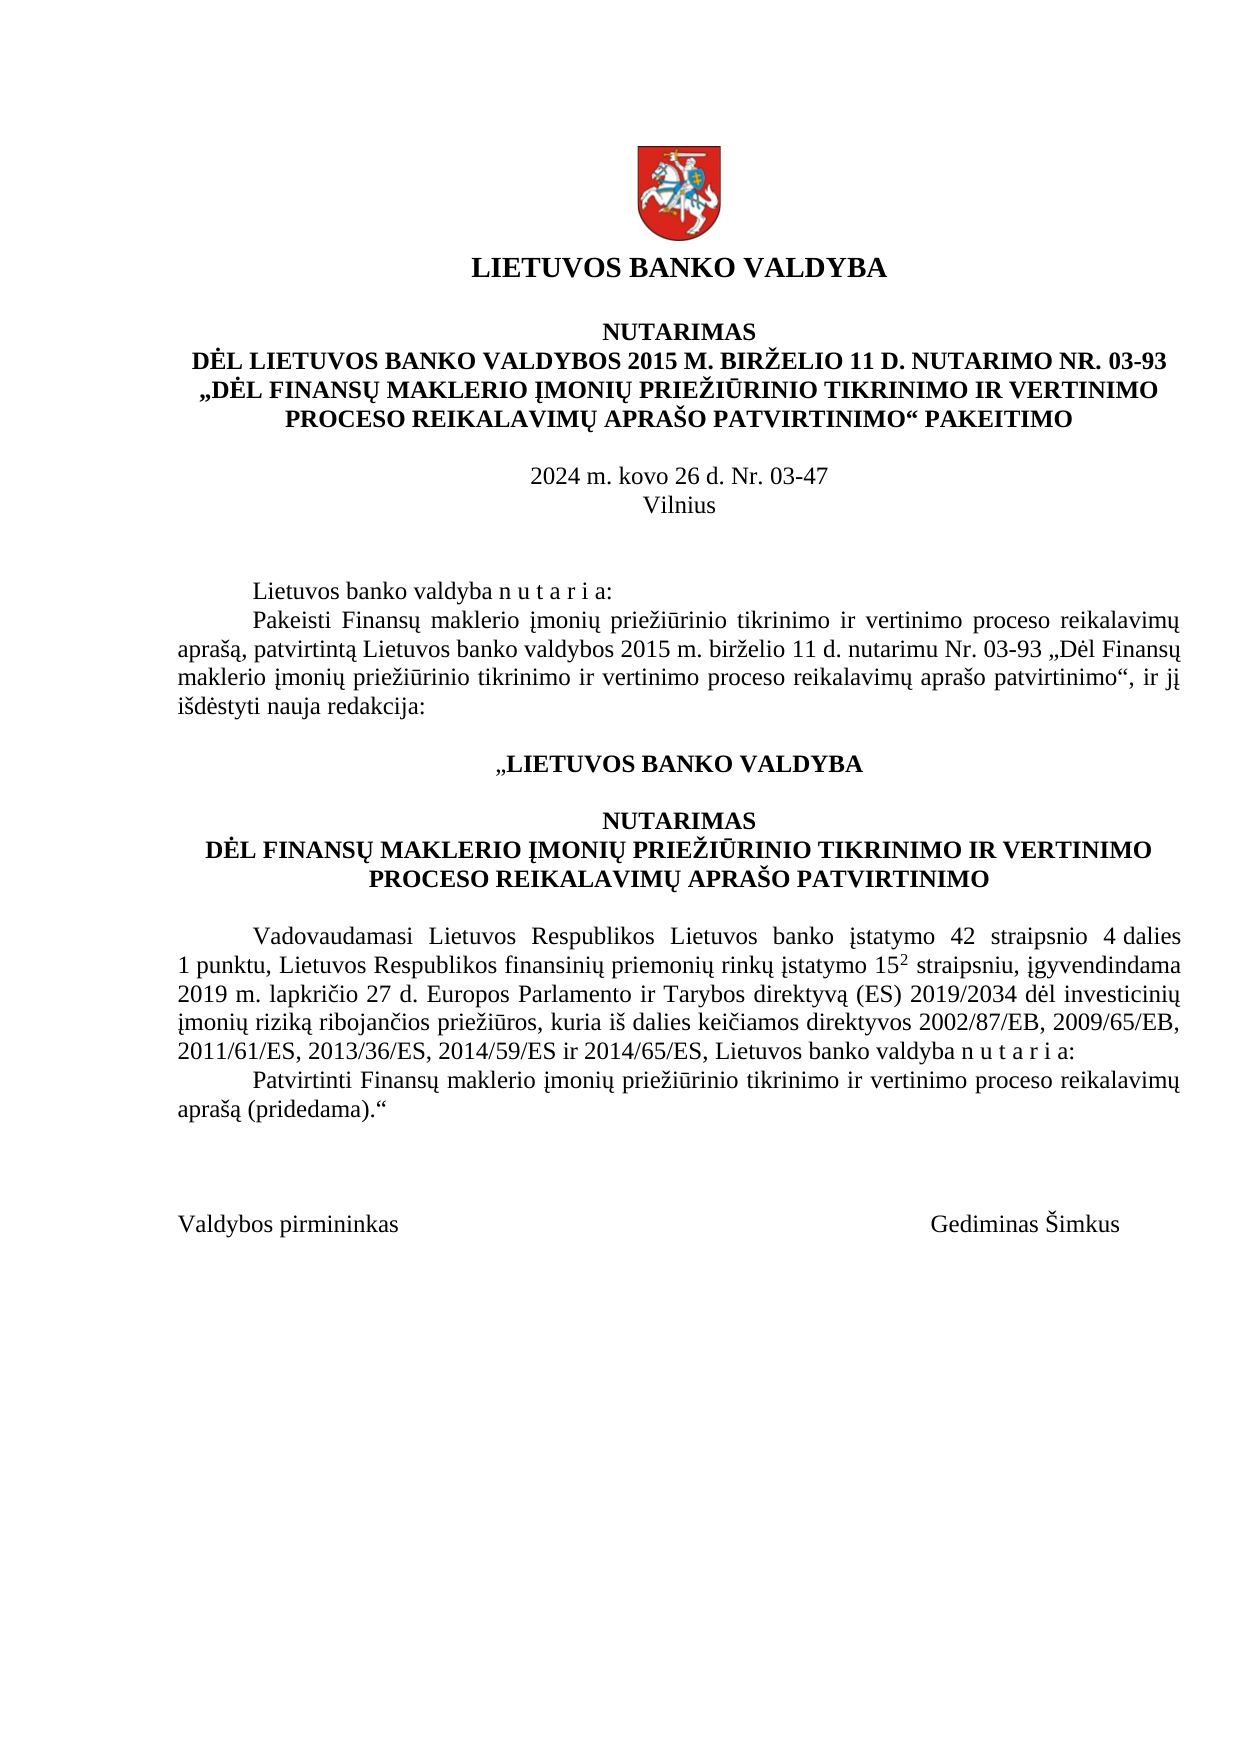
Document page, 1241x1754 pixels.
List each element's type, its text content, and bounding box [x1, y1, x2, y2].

text NUTARIMAS [177, 806, 1181, 835]
text DĖL LIETUVOS BANKO VALDYBOS 2015 M. BIRŽELIO 11 D. NUTARIMO NR. 03-93 „DĖL FINANSŲ MAKLERIO ĮMONIŲ PRIEŽIŪRINIO TIKRINIMO IR VERTINIMO PROCESO REIKALAVIMŲ APRAŠO PATVIRTINIMO“ PAKEITIMO [177, 346, 1181, 432]
text Lietuvos banko valdyba n u t a r i a: [177, 576, 1181, 605]
text Vadovaudamasi Lietuvos Respublikos Lietuvos banko įstatymo 42 straipsnio 4 dalies 1 punktu, Lietuvos Respublikos finansinių priemonių rinkų įstatymo 152 straipsniu, įgyvendindama 2019 m. lapkričio 27 d. Europos Parlamento ir Tarybos direktyvą (ES) 2019/2034 dėl investicinių įmonių riziką ribojančios priežiūros, kuria iš dalies keičiamos direktyvos 2002/87/EB, 2009/65/EB, 2011/61/ES, 2013/36/ES, 2014/59/ES ir 2014/65/ES, Lietuvos banko valdyba n u t a r i a: [177, 921, 1181, 1065]
text Pakeisti Finansų maklerio įmonių priežiūrinio tikrinimo ir vertinimo proceso reikalavimų aprašą, patvirtintą Lietuvos banko valdybos 2015 m. birželio 11 d. nutarimu Nr. 03-93 „Dėl Finansų maklerio įmonių priežiūrinio tikrinimo ir vertinimo proceso reikalavimų aprašo patvirtinimo“, ir jį išdėstyti nauja redakcija: [177, 605, 1181, 720]
text LIETUVOS BANKO VALDYBA [177, 250, 1181, 284]
text Valdybos pirmininkas Gediminas Šimkus [177, 1209, 1181, 1237]
text DĖL FINANSŲ MAKLERIO ĮMONIŲ PRIEŽIŪRINIO TIKRINIMO IR VERTINIMO PROCESO REIKALAVIMŲ APRAŠO PATVIRTINIMO [177, 835, 1181, 892]
text NUTARIMAS [177, 317, 1181, 346]
text Patvirtinti Finansų maklerio įmonių priežiūrinio tikrinimo ir vertinimo proceso reikalavimų aprašą (pridedama).“ [177, 1065, 1181, 1122]
text „LIETUVOS BANKO VALDYBA [177, 749, 1181, 777]
text Vilnius [177, 490, 1181, 519]
text 2024 m. kovo 26 d. Nr. 03-47 [177, 461, 1181, 490]
